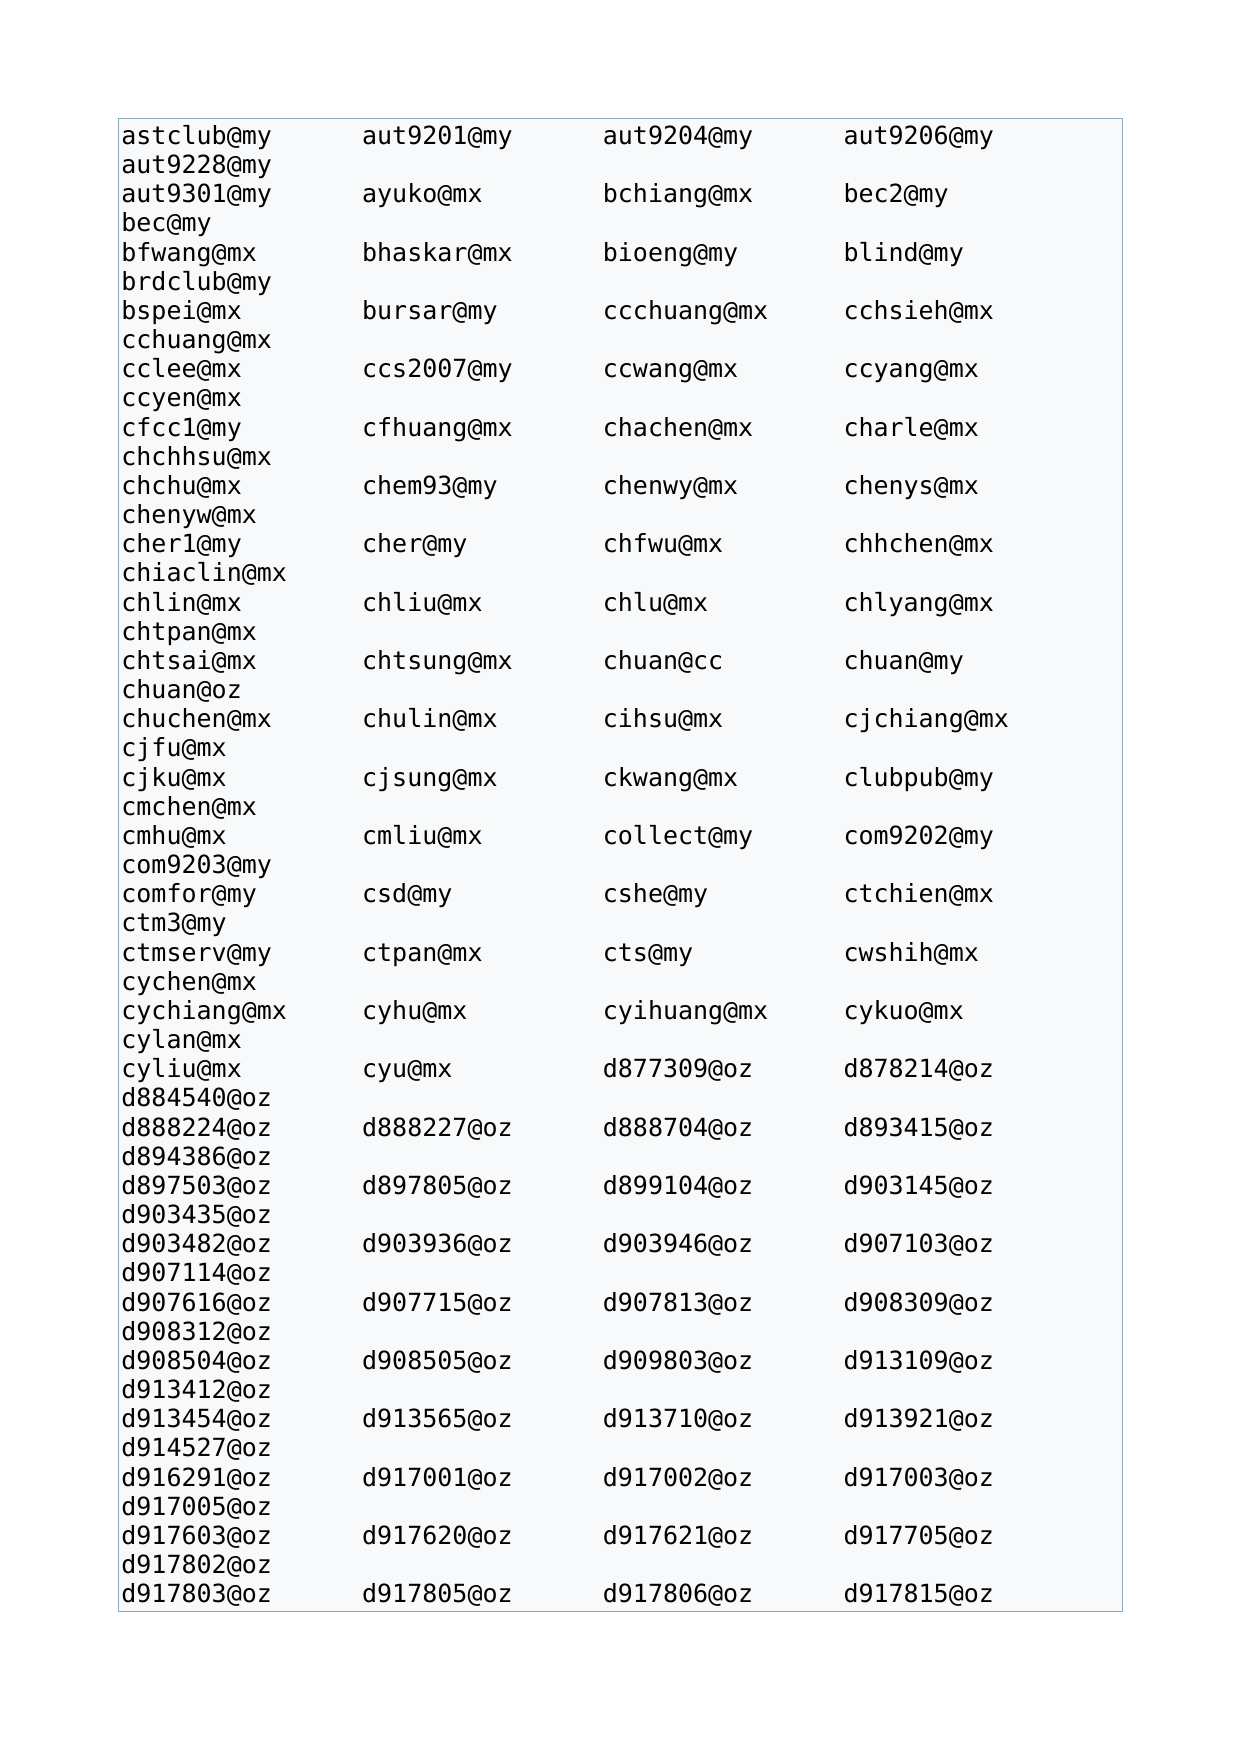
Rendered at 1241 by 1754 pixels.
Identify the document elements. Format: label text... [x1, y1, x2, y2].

text astclub@my aut9201@my aut9204@my aut9206@my aut9228@my aut9301@my ayuko@mx bchiang@mx bec2@my bec@my bfwang@mx bhaskar@mx bioeng@my blind@my brdclub@my bspei@mx bursar@my ccchuang@mx cchsieh@mx cchuang@mx cclee@mx ccs2007@my ccwang@mx ccyang@mx ccyen@mx cfcc1@my cfhuang@mx chachen@mx charle@mx chchhsu@mx chchu@mx chem93@my chenwy@mx chenys@mx chenyw@mx cher1@my cher@my chfwu@mx chhchen@mx chiaclin@mx chlin@mx chliu@mx chlu@mx chlyang@mx chtpan@mx chtsai@mx chtsung@mx chuan@cc chuan@my chuan@oz chuchen@mx chulin@mx cihsu@mx cjchiang@mx cjfu@mx cjku@mx cjsung@mx ckwang@mx clubpub@my cmchen@mx cmhu@mx cmliu@mx collect@my com9202@my com9203@my comfor@my csd@my cshe@my ctchien@mx ctm3@my ctmserv@my ctpan@mx cts@my cwshih@mx cychen@mx cychiang@mx cyhu@mx cyihuang@mx cykuo@mx cylan@mx cyliu@mx cyu@mx d877309@oz d878214@oz d884540@oz d888224@oz d888227@oz d888704@oz d893415@oz d894386@oz d897503@oz d897805@oz d899104@oz d903145@oz d903435@oz d903482@oz d903936@oz d903946@oz d907103@oz d907114@oz d907616@oz d907715@oz d907813@oz d908309@oz d908312@oz d908504@oz d908505@oz d909803@oz d913109@oz d913412@oz d913454@oz d913565@oz d913710@oz d913921@oz d914527@oz d916291@oz d917001@oz d917002@oz d917003@oz d917005@oz d917603@oz d917620@oz d917621@oz d917705@oz d917802@oz d917803@oz d917805@oz d917806@oz d917815@oz [119, 119, 1122, 1611]
